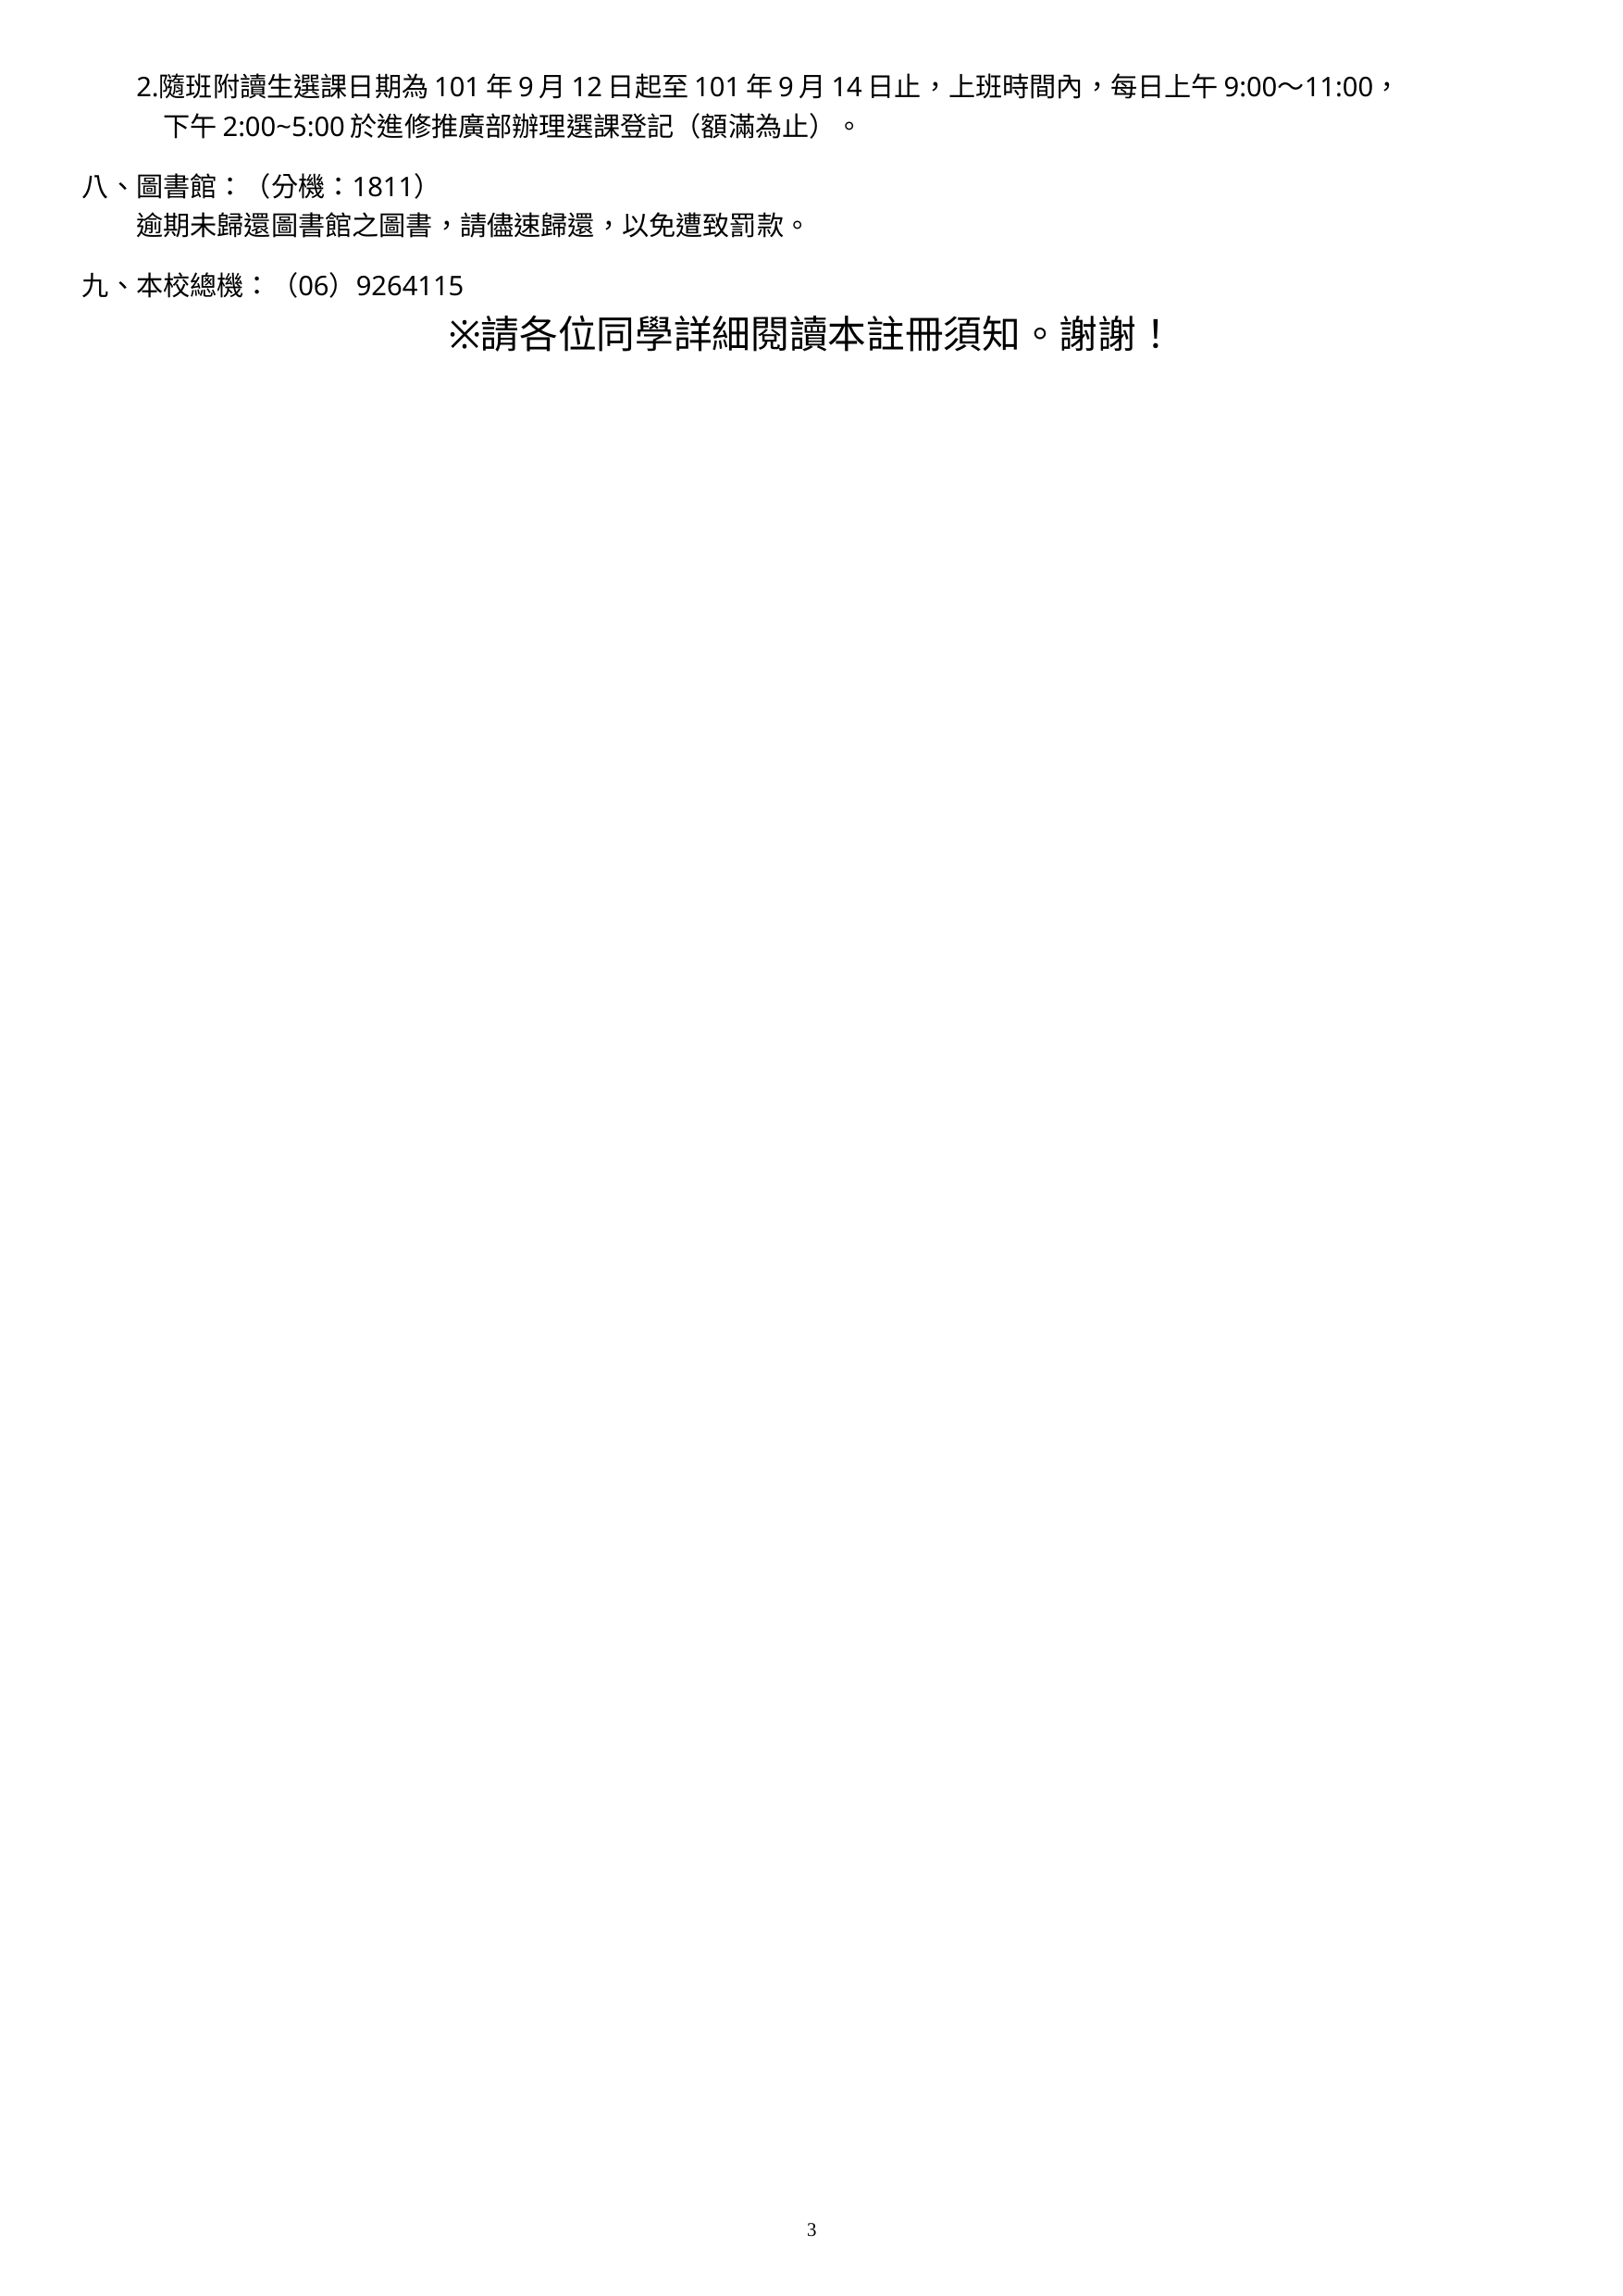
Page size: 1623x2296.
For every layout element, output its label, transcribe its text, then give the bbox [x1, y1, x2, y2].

text 九、本校總機：（06）9264115 [82, 265, 1541, 304]
text 下午2:00~5:00於進修推廣部辦理選課登記（額滿為止）。 [82, 105, 1541, 144]
text 2.隨班附讀生選課日期為101年9月12日起至101年9月14日止，上班時間內，每日上午9:00～11:00， [82, 66, 1541, 105]
text 逾期未歸還圖書館之圖書，請儘速歸還，以免遭致罰款。 [82, 205, 1541, 243]
text 八、圖書館：（分機：1811） [82, 165, 1541, 205]
text ※請各位同學詳細閱讀本註冊須知。謝謝！ [82, 304, 1541, 360]
